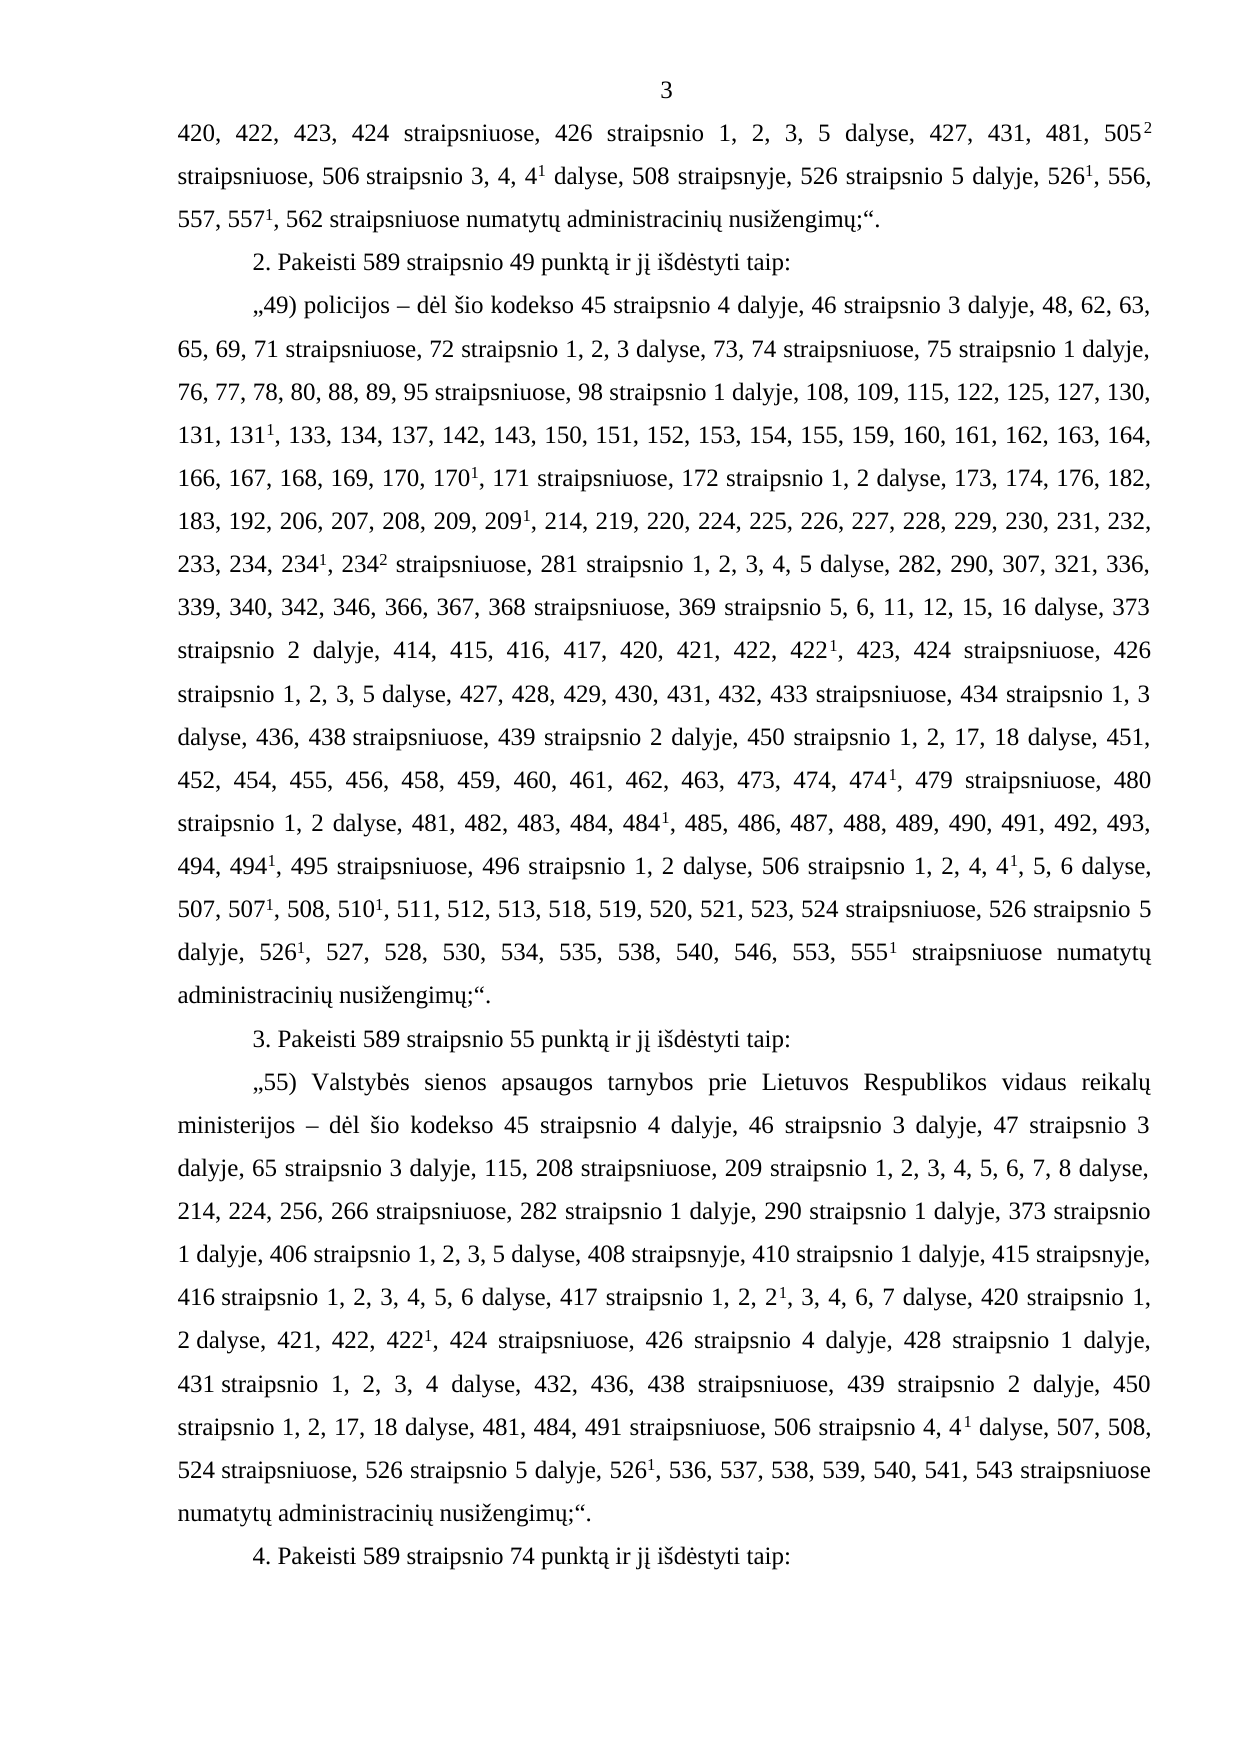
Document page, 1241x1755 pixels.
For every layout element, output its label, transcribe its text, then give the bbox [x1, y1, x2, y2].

text „49) policijos – dėl šio kodekso 45 straipsnio 4 dalyje, 46 straipsnio 3 dalyje, 48, 62, 63, 65, 69, 71 straipsniuose, 72 straipsnio 1, 2, 3 dalyse, 73, 74 straipsniuose, 75 straipsnio 1 dalyje, 76, 77, 78, 80, 88, 89, 95 straipsniuose, 98 straipsnio 1 dalyje, 108, 109, 115, 122, 125, 127, 130, 131, 1311, 133, 134, 137, 142, 143, 150, 151, 152, 153, 154, 155, 159, 160, 161, 162, 163, 164, 166, 167, 168, 169, 170, 1701, 171 straipsniuose, 172 straipsnio 1, 2 dalyse, 173, 174, 176, 182, 183, 192, 206, 207, 208, 209, 2091, 214, 219, 220, 224, 225, 226, 227, 228, 229, 230, 231, 232, 233, 234, 2341, 2342 straipsniuose, 281 straipsnio 1, 2, 3, 4, 5 dalyse, 282, 290, 307, 321, 336, 339, 340, 342, 346, 366, 367, 368 straipsniuose, 369 straipsnio 5, 6, 11, 12, 15, 16 dalyse, 373 straipsnio 2 dalyje, 414, 415, 416, 417, 420, 421, 422, 4221, 423, 424 straipsniuose, 426 straipsnio 1, 2, 3, 5 dalyse, 427, 428, 429, 430, 431, 432, 433 straipsniuose, 434 straipsnio 1, 3 dalyse, 436, 438 straipsniuose, 439 straipsnio 2 dalyje, 450 straipsnio 1, 2, 17, 18 dalyse, 451, 452, 454, 455, 456, 458, 459, 460, 461, 462, 463, 473, 474, 4741, 479 straipsniuose, 480 straipsnio 1, 2 dalyse, 481, 482, 483, 484, 4841, 485, 486, 487, 488, 489, 490, 491, 492, 493, 494, 4941, 495 straipsniuose, 496 straipsnio 1, 2 dalyse, 506 straipsnio 1, 2, 4, 41, 5, 6 dalyse, 507, 5071, 508, 5101, 511, 512, 513, 518, 519, 520, 521, 523, 524 straipsniuose, 526 straipsnio 5 dalyje, 5261, 527, 528, 530, 534, 535, 538, 540, 546, 553, 5551 straipsniuose numatytų administracinių nusižengimų;“. [177, 291, 1152, 1009]
text „55) Valstybės sienos apsaugos tarnybos prie Lietuvos Respublikos vidaus reikalų ministerijos – dėl šio kodekso 45 straipsnio 4 dalyje, 46 straipsnio 3 dalyje, 47 straipsnio 3 dalyje, 65 straipsnio 3 dalyje, 115, 208 straipsniuose, 209 straipsnio 1, 2, 3, 4, 5, 6, 7, 8 dalyse, 214, 224, 256, 266 straipsniuose, 282 straipsnio 1 dalyje, 290 straipsnio 1 dalyje, 373 straipsnio 1 dalyje, 406 straipsnio 1, 2, 3, 5 dalyse, 408 straipsnyje, 410 straipsnio 1 dalyje, 415 straipsnyje, 416 straipsnio 1, 2, 3, 4, 5, 6 dalyse, 417 straipsnio 1, 2, 21, 3, 4, 6, 7 dalyse, 420 straipsnio 1, 2 dalyse, 421, 422, 4221, 424 straipsniuose, 426 straipsnio 4 dalyje, 428 straipsnio 1 dalyje, 431 straipsnio 1, 2, 3, 4 dalyse, 432, 436, 438 straipsniuose, 439 straipsnio 2 dalyje, 450 straipsnio 1, 2, 17, 18 dalyse, 481, 484, 491 straipsniuose, 506 straipsnio 4, 41 dalyse, 507, 508, 524 straipsniuose, 526 straipsnio 5 dalyje, 5261, 536, 537, 538, 539, 540, 541, 543 straipsniuose numatytų administracinių nusižengimų;“. [177, 1067, 1152, 1527]
text 420, 422, 423, 424 straipsniuose, 426 straipsnio 1, 2, 3, 5 dalyse, 427, 431, 481, 5052 straipsniuose, 506 straipsnio 3, 4, 41 dalyse, 508 straipsnyje, 526 straipsnio 5 dalyje, 5261, 556, 557, 5571, 562 straipsniuose numatytų administracinių nusižengimų;“. [177, 118, 1152, 233]
text 4. Pakeisti 589 straipsnio 74 punktą ir jį išdėstyti taip: [177, 1541, 1152, 1570]
text 2. Pakeisti 589 straipsnio 49 punktą ir jį išdėstyti taip: [177, 247, 1152, 276]
text 3. Pakeisti 589 straipsnio 55 punktą ir jį išdėstyti taip: [177, 1024, 1152, 1052]
